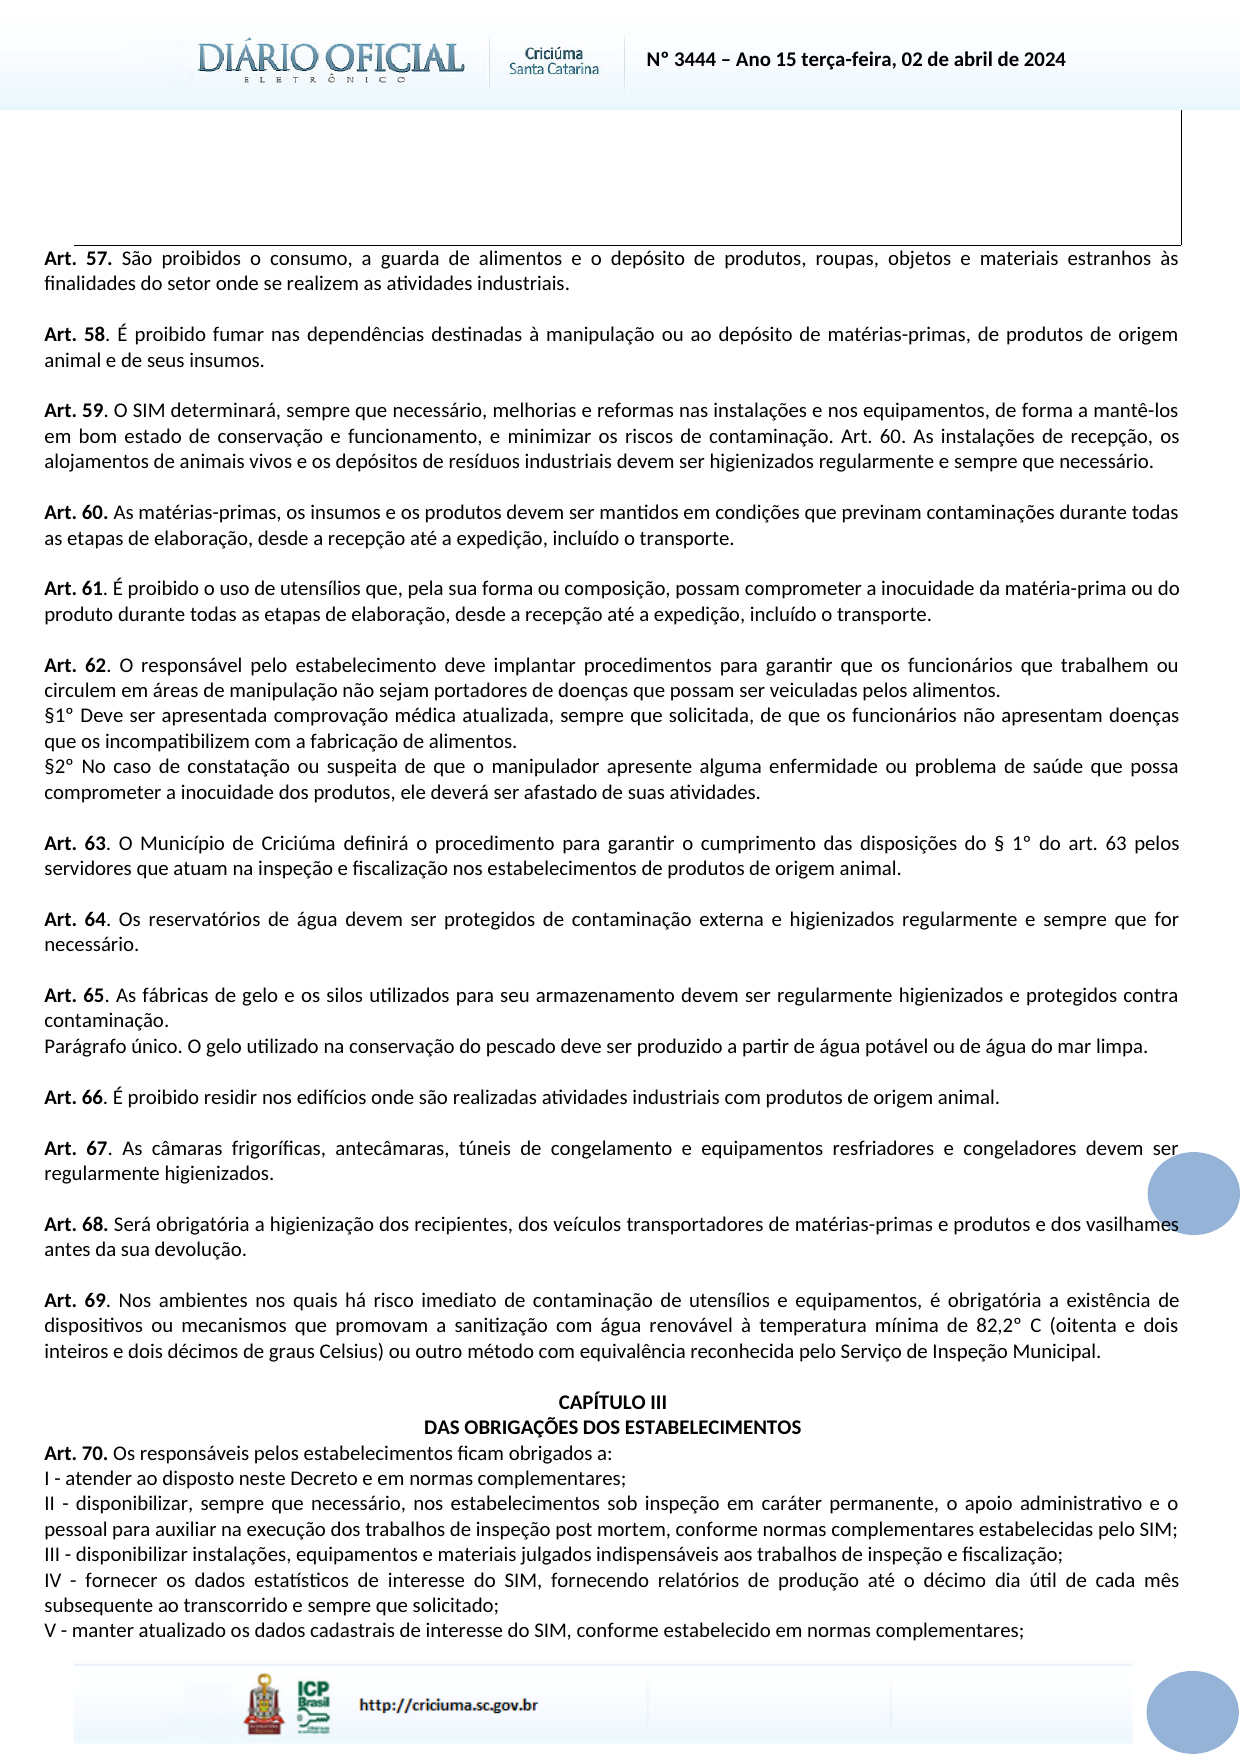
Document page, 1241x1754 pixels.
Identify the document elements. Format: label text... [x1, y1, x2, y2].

text Art. 59. O SIM determinará, sempre que necessário, melhorias e reformas nas instalações e nos equipamentos, de forma a mantê-los em bom estado de conservação e funcionamento, e minimizar os riscos de contaminação. Art. 60. As instalações de recepção, os alojamentos de animais vivos e os depósitos de resíduos industriais devem ser higienizados regularmente e sempre que necessário. [44, 398, 1181, 474]
text §1º Deve ser apresentada comprovação médica atualizada, sempre que solicitada, de que os funcionários não apresentam doenças que os incompatibilizem com a fabricação de alimentos. [44, 703, 1181, 753]
text Art. 69. Nos ambientes nos quais há risco imediato de contaminação de utensílios e equipamentos, é obrigatória a existência de dispositivos ou mecanismos que promovam a sanitização com água renovável à temperatura mínima de 82,2º C (oitenta e dois inteiros e dois décimos de graus Celsius) ou outro método com equivalência reconhecida pelo Serviço de Inspeção Municipal. [44, 1287, 1181, 1363]
text §2º No caso de constatação ou suspeita de que o manipulador apresente alguma enfermidade ou problema de saúde que possa comprometer a inocuidade dos produtos, ele deverá ser afastado de suas atividades. [44, 753, 1181, 804]
text Art. 70. Os responsáveis pelos estabelecimentos ficam obrigados a: [44, 1440, 1181, 1465]
text Art. 67. As câmaras frigoríficas, antecâmaras, túneis de congelamento e equipamentos resfriadores e congeladores devem ser regularmente higienizados. [44, 1135, 1181, 1186]
text DAS OBRIGAÇÕES DOS ESTABELECIMENTOS [44, 1414, 1181, 1440]
text Art. 57. São proibidos o consumo, a guarda de alimentos e o depósito de produtos, roupas, objetos e materiais estranhos às finalidades do setor onde se realizem as atividades industriais. [44, 245, 1181, 296]
text Art. 58. É proibido fumar nas dependências destinadas à manipulação ou ao depósito de matérias-primas, de produtos de origem animal e de seus insumos. [44, 321, 1181, 372]
text Art. 64. Os reservatórios de água devem ser protegidos de contaminação externa e higienizados regularmente e sempre que for necessário. [44, 906, 1181, 957]
text Art. 65. As fábricas de gelo e os silos utilizados para seu armazenamento devem ser regularmente higienizados e protegidos contra contaminação. [44, 982, 1181, 1033]
text Art. 60. As matérias-primas, os insumos e os produtos devem ser mantidos em condições que previnam contaminações durante todas as etapas de elaboração, desde a recepção até a expedição, incluído o transporte. [44, 499, 1181, 550]
text IV - fornecer os dados estatísticos de interesse do SIM, fornecendo relatórios de produção até o décimo dia útil de cada mês subsequente ao transcorrido e sempre que solicitado; [44, 1567, 1181, 1618]
text Art. 61. É proibido o uso de utensílios que, pela sua forma ou composição, possam comprometer a inocuidade da matéria-prima ou do produto durante todas as etapas de elaboração, desde a recepção até a expedição, incluído o transporte. [44, 576, 1181, 626]
text Art. 68. Será obrigatória a higienização dos recipientes, dos veículos transportadores de matérias-primas e produtos e dos vasilhames antes da sua devolução. [44, 1211, 1181, 1262]
text II - disponibilizar, sempre que necessário, nos estabelecimentos sob inspeção em caráter permanente, o apoio administrativo e o pessoal para auxiliar na execução dos trabalhos de inspeção post mortem, conforme normas complementares estabelecidas pelo SIM; [44, 1491, 1181, 1541]
text Art. 66. É proibido residir nos edifícios onde são realizadas atividades industriais com produtos de origem animal. [44, 1084, 1181, 1109]
text Art. 63. O Município de Criciúma definirá o procedimento para garantir o cumprimento das disposições do § 1º do art. 63 pelos servidores que atuam na inspeção e fiscalização nos estabelecimentos de produtos de origem animal. [44, 830, 1181, 881]
text Art. 62. O responsável pelo estabelecimento deve implantar procedimentos para garantir que os funcionários que trabalhem ou circulem em áreas de manipulação não sejam portadores de doenças que possam ser veiculadas pelos alimentos. [44, 652, 1181, 703]
text CAPÍTULO III [44, 1389, 1181, 1414]
text V - manter atualizado os dados cadastrais de interesse do SIM, conforme estabelecido em normas complementares; [44, 1618, 1181, 1643]
text Parágrafo único. O gelo utilizado na conservação do pescado deve ser produzido a partir de água potável ou de água do mar limpa. [44, 1033, 1181, 1058]
text I - atender ao disposto neste Decreto e em normas complementares; [44, 1465, 1181, 1491]
text III - disponibilizar instalações, equipamentos e materiais julgados indispensáveis aos trabalhos de inspeção e fiscalização; [44, 1541, 1181, 1567]
